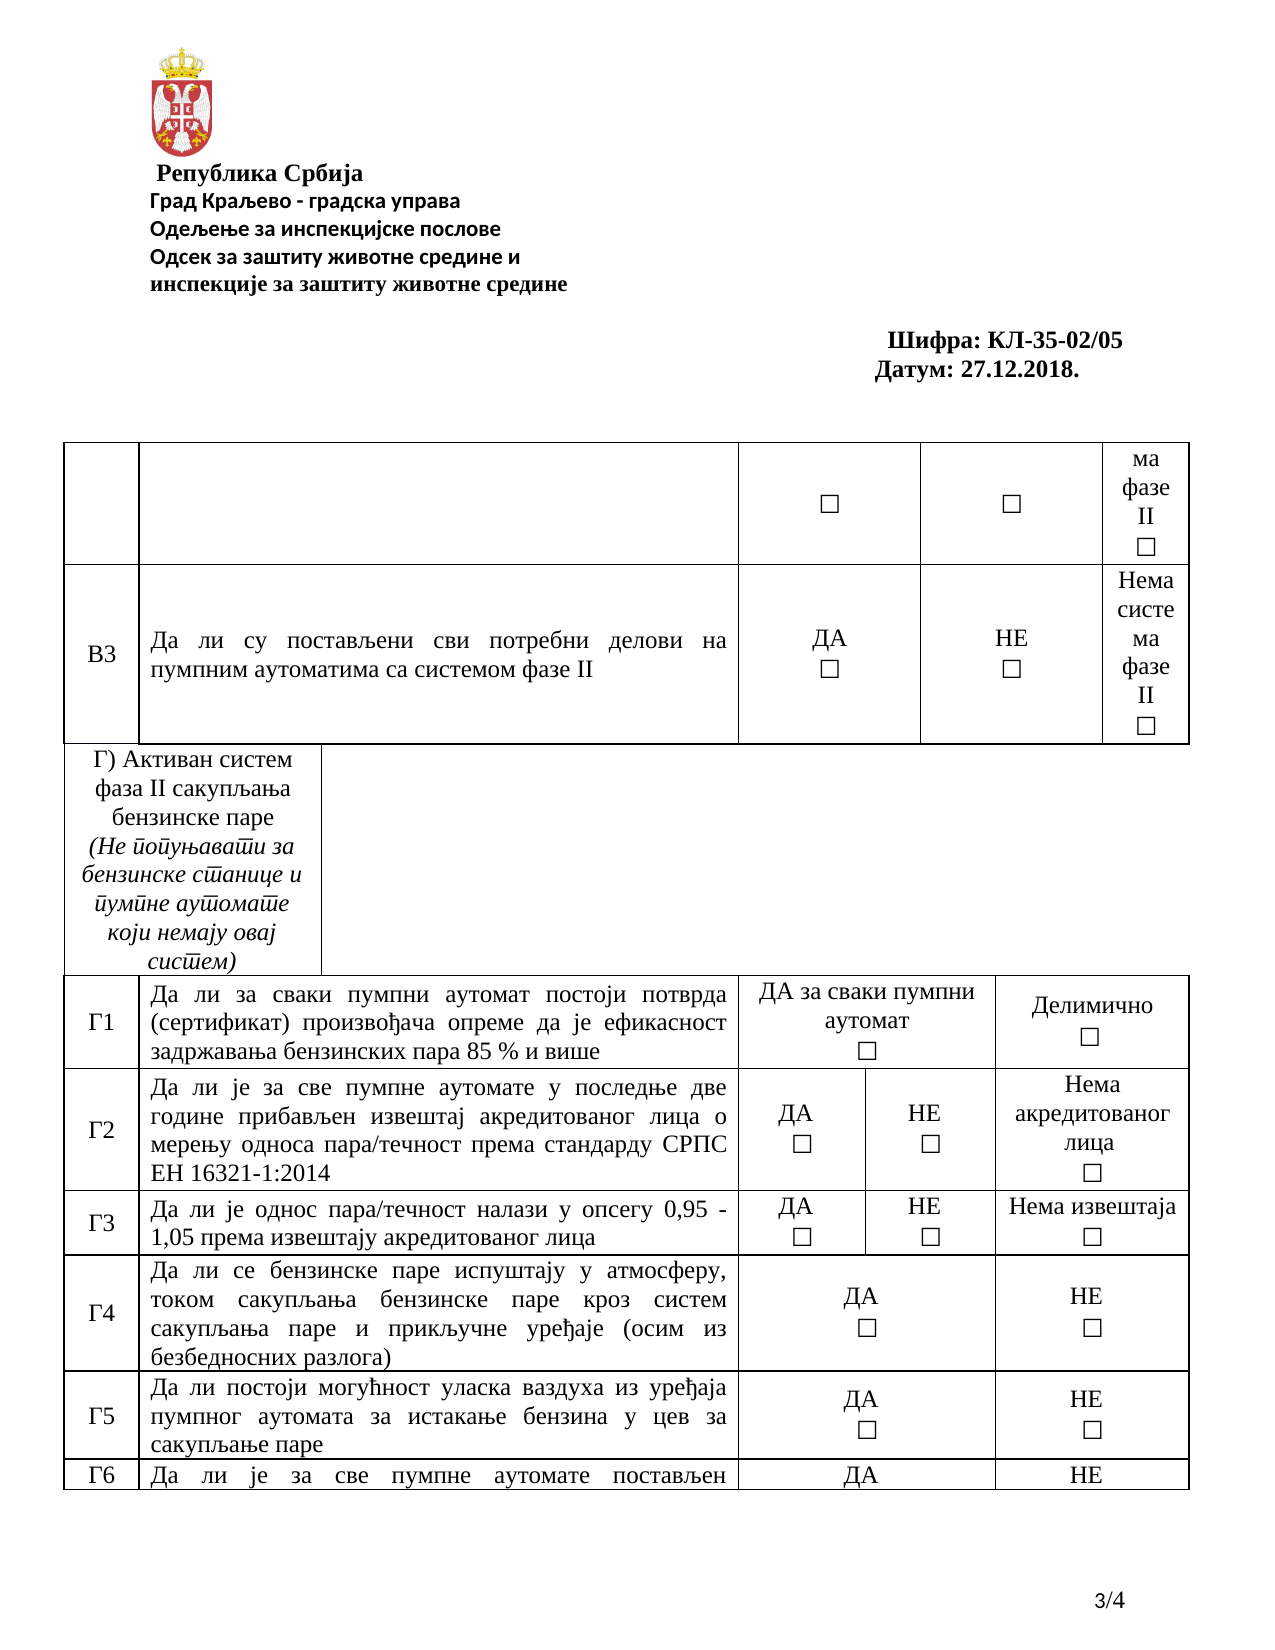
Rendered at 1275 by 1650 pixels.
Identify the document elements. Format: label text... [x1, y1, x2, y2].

table_cell ДА ☐ [739, 565, 920, 743]
table_cell Г5 [65, 1372, 138, 1458]
table_cell ма фазе II ☐ [1103, 443, 1188, 563]
table_cell НЕ ☐ [921, 565, 1102, 743]
table_cell ДА за сваки пумпни аутомат ☐ [739, 976, 995, 1068]
table_cell Да ли се бензинске паре испуштају у атмосферу, током сакупљања бензинске паре кроз систем сакупљања паре и прикључне уређаје (осим из безбедносних разлога) [140, 1256, 738, 1370]
table_cell ДА ☐ [739, 1069, 865, 1189]
table_cell [65, 443, 138, 563]
table_cell Делимично ☐ [996, 976, 1188, 1068]
table_cell НЕ ☐ [866, 1191, 995, 1254]
table_cell НЕ ☐ [996, 1372, 1188, 1458]
table_cell Нема акредитованог лица ☐ [996, 1069, 1188, 1189]
table_cell Г) Активан систем фаза II сакупљања бензинске паре (Не попуњавати за бензинске станице и пумпне аутомате који немају овај систем) [65, 744, 321, 974]
table_cell Г3 [65, 1191, 138, 1254]
table_cell ДА ☐ [739, 1256, 995, 1370]
table_cell Да ли постоји могућност уласка ваздуха из уређаја пумпног аутомата за истакање бензина у цев за сакупљање паре [140, 1372, 738, 1458]
table_cell НЕ [996, 1460, 1188, 1488]
table_cell ДА [739, 1460, 995, 1488]
table_cell Нема система фазе II ☐ [1103, 565, 1188, 743]
table_cell НЕ ☐ [996, 1256, 1188, 1370]
table_cell ☐ [921, 443, 1102, 563]
picture [150, 47, 214, 158]
table_cell Да ли су постављени сви потребни делови на пумпним аутоматима са системом фазе II [140, 565, 738, 743]
table_cell ДА ☐ [739, 1191, 865, 1254]
table_cell Г2 [65, 1069, 138, 1189]
table_cell Г1 [65, 976, 138, 1068]
table_cell НЕ ☐ [866, 1069, 995, 1189]
table_cell Г6 [65, 1460, 138, 1488]
table_cell В3 [65, 565, 138, 743]
table_cell ДА ☐ [739, 1372, 995, 1458]
table_cell Да ли је однос пара/течност налази у опсегу 0,95 - 1,05 према извештају акредитованог лица [140, 1191, 738, 1254]
table_cell [140, 443, 738, 563]
table_cell Да ли је за све пумпне аутомате постављен [140, 1460, 738, 1488]
table_cell Да ли је за све пумпне аутомате у последње две године прибављен извештај акредитованог лица о мерењу односа пара/течност према стандарду СРПС ЕН 16321-1:2014 [140, 1069, 738, 1189]
table_cell Нема извештаја ☐ [996, 1191, 1188, 1254]
table_cell ☐ [739, 443, 920, 563]
table_cell Да ли за сваки пумпни аутомат постоји потврда (сертификат) произвођача опреме да је ефикасност задржавања бензинских пара 85 % и више [140, 976, 738, 1068]
table_cell Г4 [65, 1256, 138, 1370]
